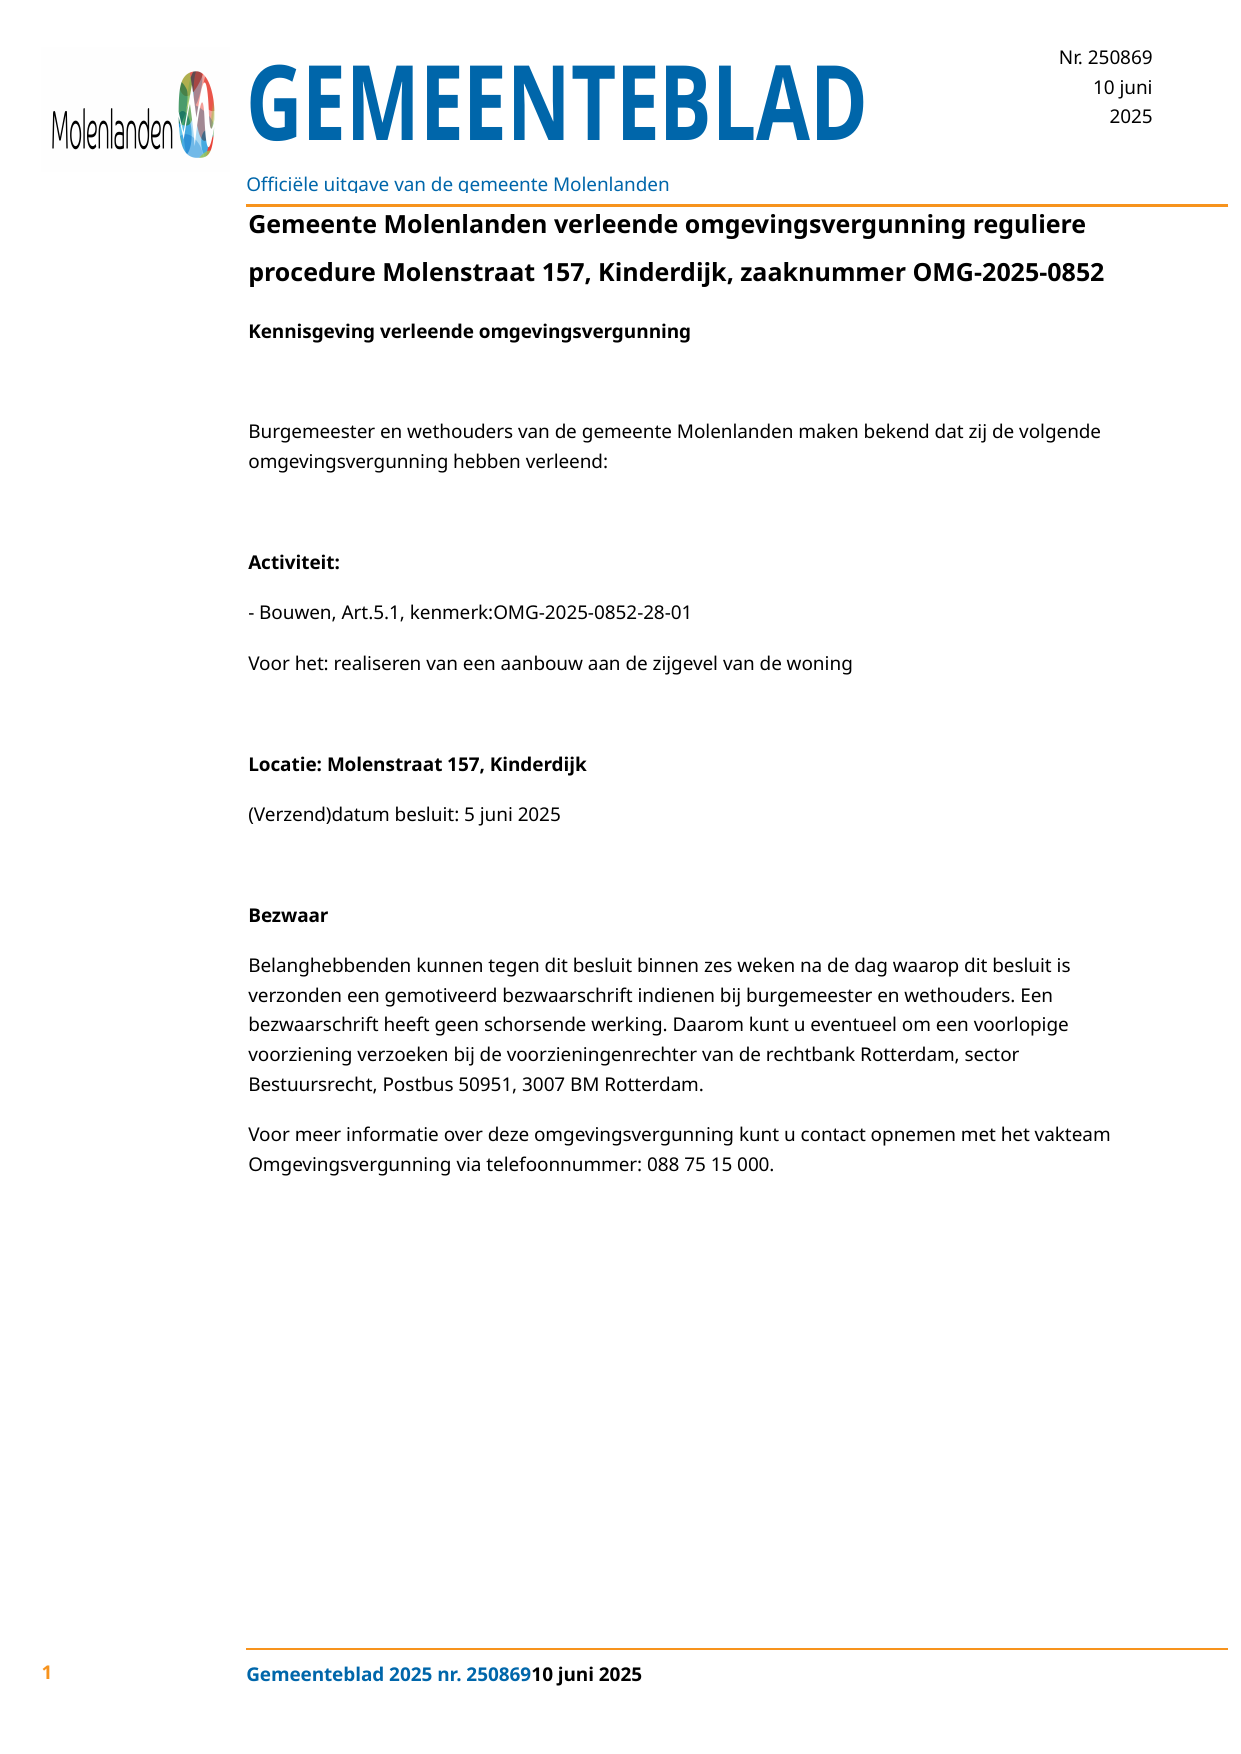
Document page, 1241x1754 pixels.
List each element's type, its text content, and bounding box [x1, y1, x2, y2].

text - Bouwen, Art.5.1, kenmerk:OMG-2025-0852-28-01 [248, 599, 1152, 625]
picture [41, 47, 231, 172]
text Bezwaar [248, 902, 1152, 928]
text Activiteit: [248, 549, 1152, 575]
text Kennisgeving verleende omgevingsvergunning [248, 318, 1152, 344]
text (Verzend)datum besluit: 5 juni 2025 [248, 801, 1152, 827]
text Voor meer informatie over deze omgevingsvergunning kunt u contact opnemen met het vakteam Omgevingsvergunning via telefoonnummer: 088 75 15 000. [248, 1121, 1152, 1177]
text Belanghebbenden kunnen tegen dit besluit binnen zes weken na de dag waarop dit besluit is verzonden een gemotiveerd bezwaarschrift indienen bij burgemeester en wethouders. Een bezwaarschrift heeft geen schorsende werking. Daarom kunt u eventueel om een voorlopige voorziening verzoeken bij de voorzieningenrechter van de rechtbank Rotterdam, sector Bestuursrecht, Postbus 50951, 3007 BM Rotterdam. [248, 952, 1152, 1097]
text Locatie: Molenstraat 157, Kinderdijk [248, 751, 1152, 777]
text Voor het: realiseren van een aanbouw aan de zijgevel van de woning [248, 650, 1152, 676]
text Gemeente Molenlanden verleende omgevingsvergunning reguliere procedure Molenstraat 157, Kinderdijk, zaaknummer OMG-2025-0852 [248, 207, 1152, 288]
text Burgemeester en wethouders van de gemeente Molenlanden maken bekend dat zij de volgende omgevingsvergunning hebben verleend: [248, 419, 1152, 474]
